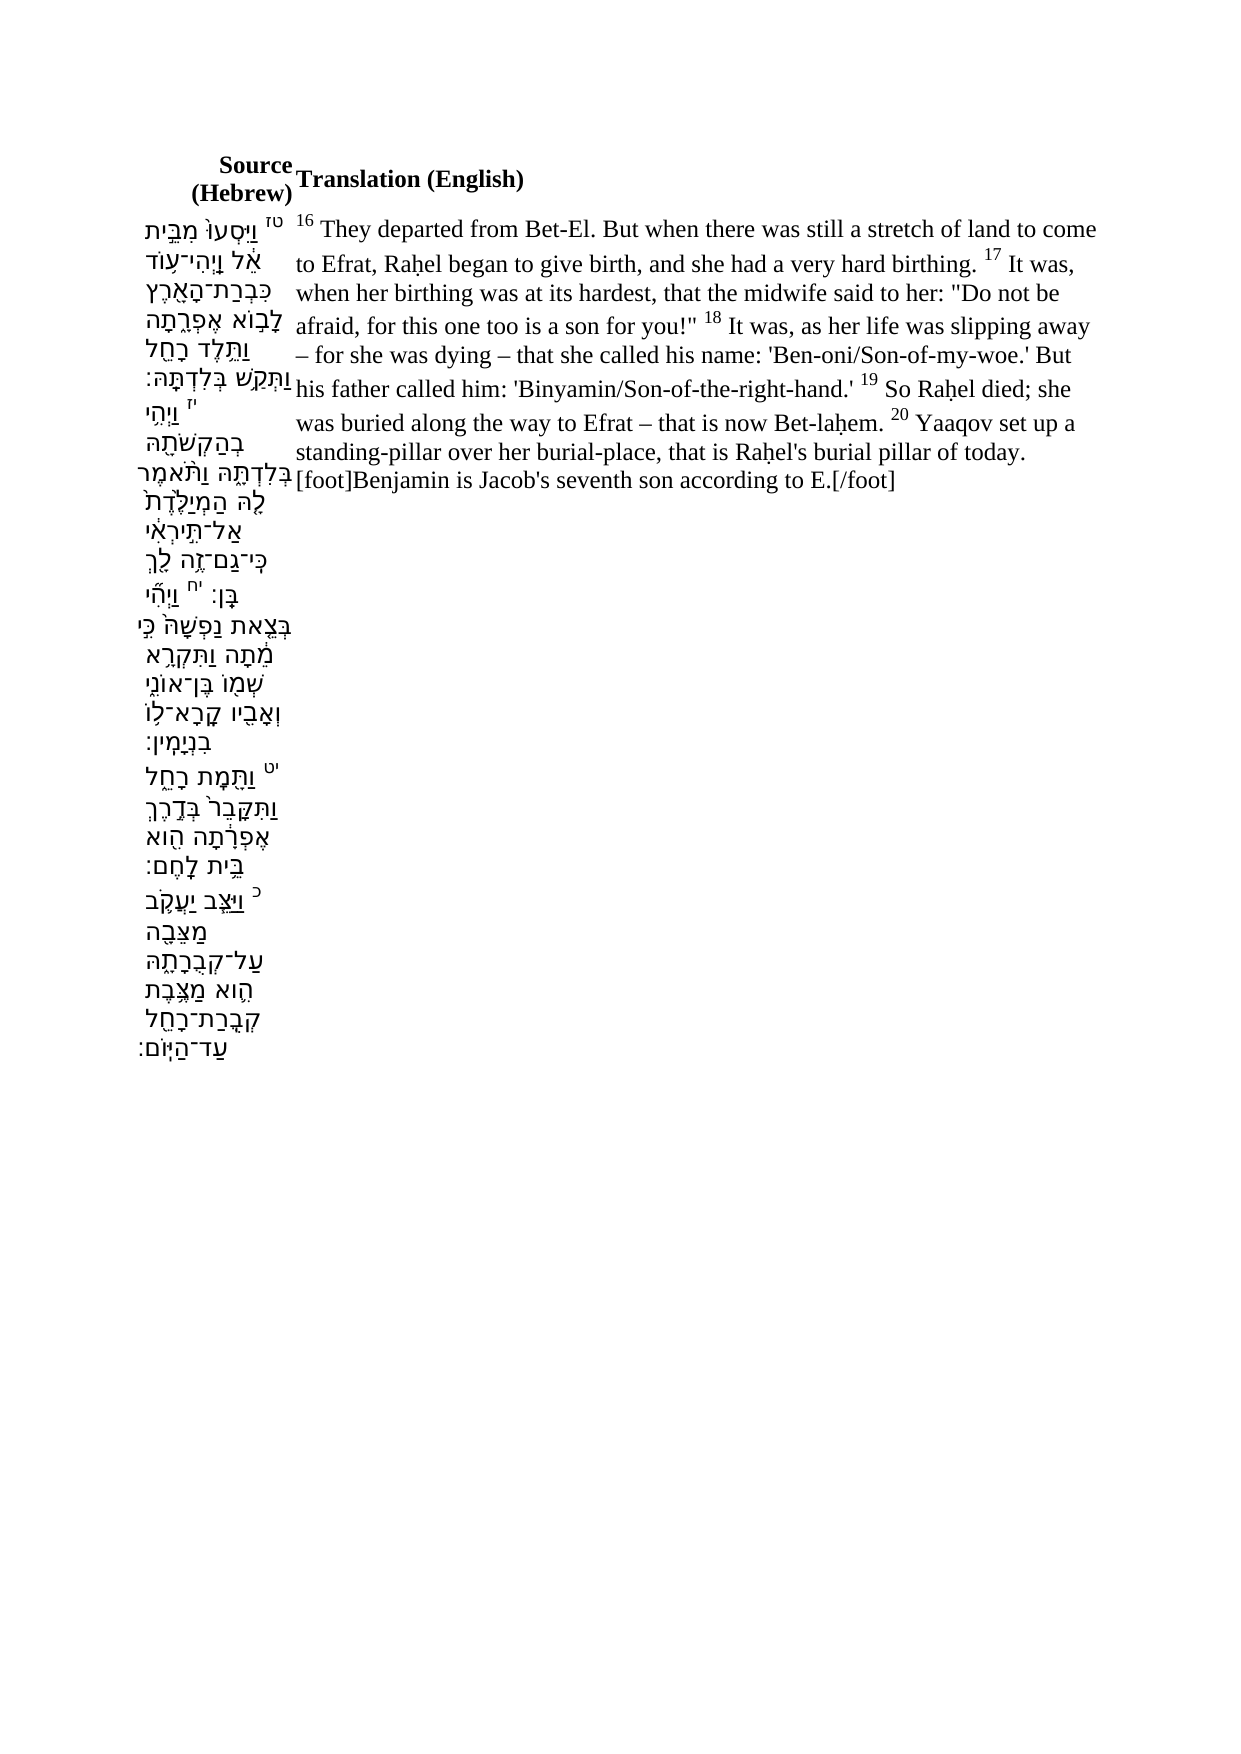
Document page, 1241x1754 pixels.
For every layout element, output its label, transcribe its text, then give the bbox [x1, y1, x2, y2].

table_header Translation (English) [294, 150, 1105, 208]
table_cell טז וַיִּסְעוּ֙ מִבֵּ֣ית אֵ֔ל וַֽיְהִי־ע֥וֹד כִּבְרַת־הָאָ֖רֶץ לָב֣וֹא אֶפְרָ֑תָה וַתֵּ֥לֶד רָחֵ֖ל וַתְּקַ֥שׁ בְּלִדְתָּֽהּ׃ יז וַיְהִ֥י בְהַקְשֹׁתָ֖הּ בְּלִדְתָּ֑הּ וַתֹּ֨אמֶר לָ֤הּ הַמְיַלֶּ֙דֶת֙ אַל־תִּ֣ירְאִ֔י כִּֽי־גַם־זֶ֥ה לָ֖ךְ בֵּֽן׃ יח וַיְהִ֞י בְּצֵ֤את נַפְשָׁהּ֙ כִּ֣י מֵ֔תָה וַתִּקְרָ֥א שְׁמ֖וֹ בֶּן־אוֹנִ֑י וְאָבִ֖יו קָֽרָא־ל֥וֹ בִנְיָמִֽין׃ יט וַתָּ֖מׇת רָחֵ֑ל וַתִּקָּבֵר֙ בְּדֶ֣רֶךְ אֶפְרָ֔תָה הִ֖וא בֵּ֥ית לָֽחֶם׃ כ וַיַּצֵּ֧ב יַעֲקֹ֛ב מַצֵּבָ֖ה עַל־קְבֻרָתָ֑הּ הִ֛וא מַצֶּ֥בֶת קְבֻֽרַת־רָחֵ֖ל עַד־הַיּֽוֹם׃ [135, 209, 294, 1064]
table_cell 16 They departed from Bet-El. But when there was still a stretch of land to come to Efrat, Raḥel began to give birth, and she had a very hard birthing. 17 It was, when her birthing was at its hardest, that the midwife said to her: "Do not be afraid, for this one too is a son for you!" 18 It was, as her life was slipping away – for she was dying – that she called his name: 'Ben-oni/Son-of-my-woe.' But his father called him: 'Binyamin/Son-of-the-right-hand.' 19 So Raḥel died; she was buried along the way to Efrat – that is now Bet-laḥem. 20 Yaaqov set up a standing-pillar over her burial-place, that is Raḥel's burial pillar of today.[foot]Benjamin is Jacob's seventh son according to E.[/foot] [294, 209, 1105, 1064]
table_header Source (Hebrew) [135, 150, 294, 208]
